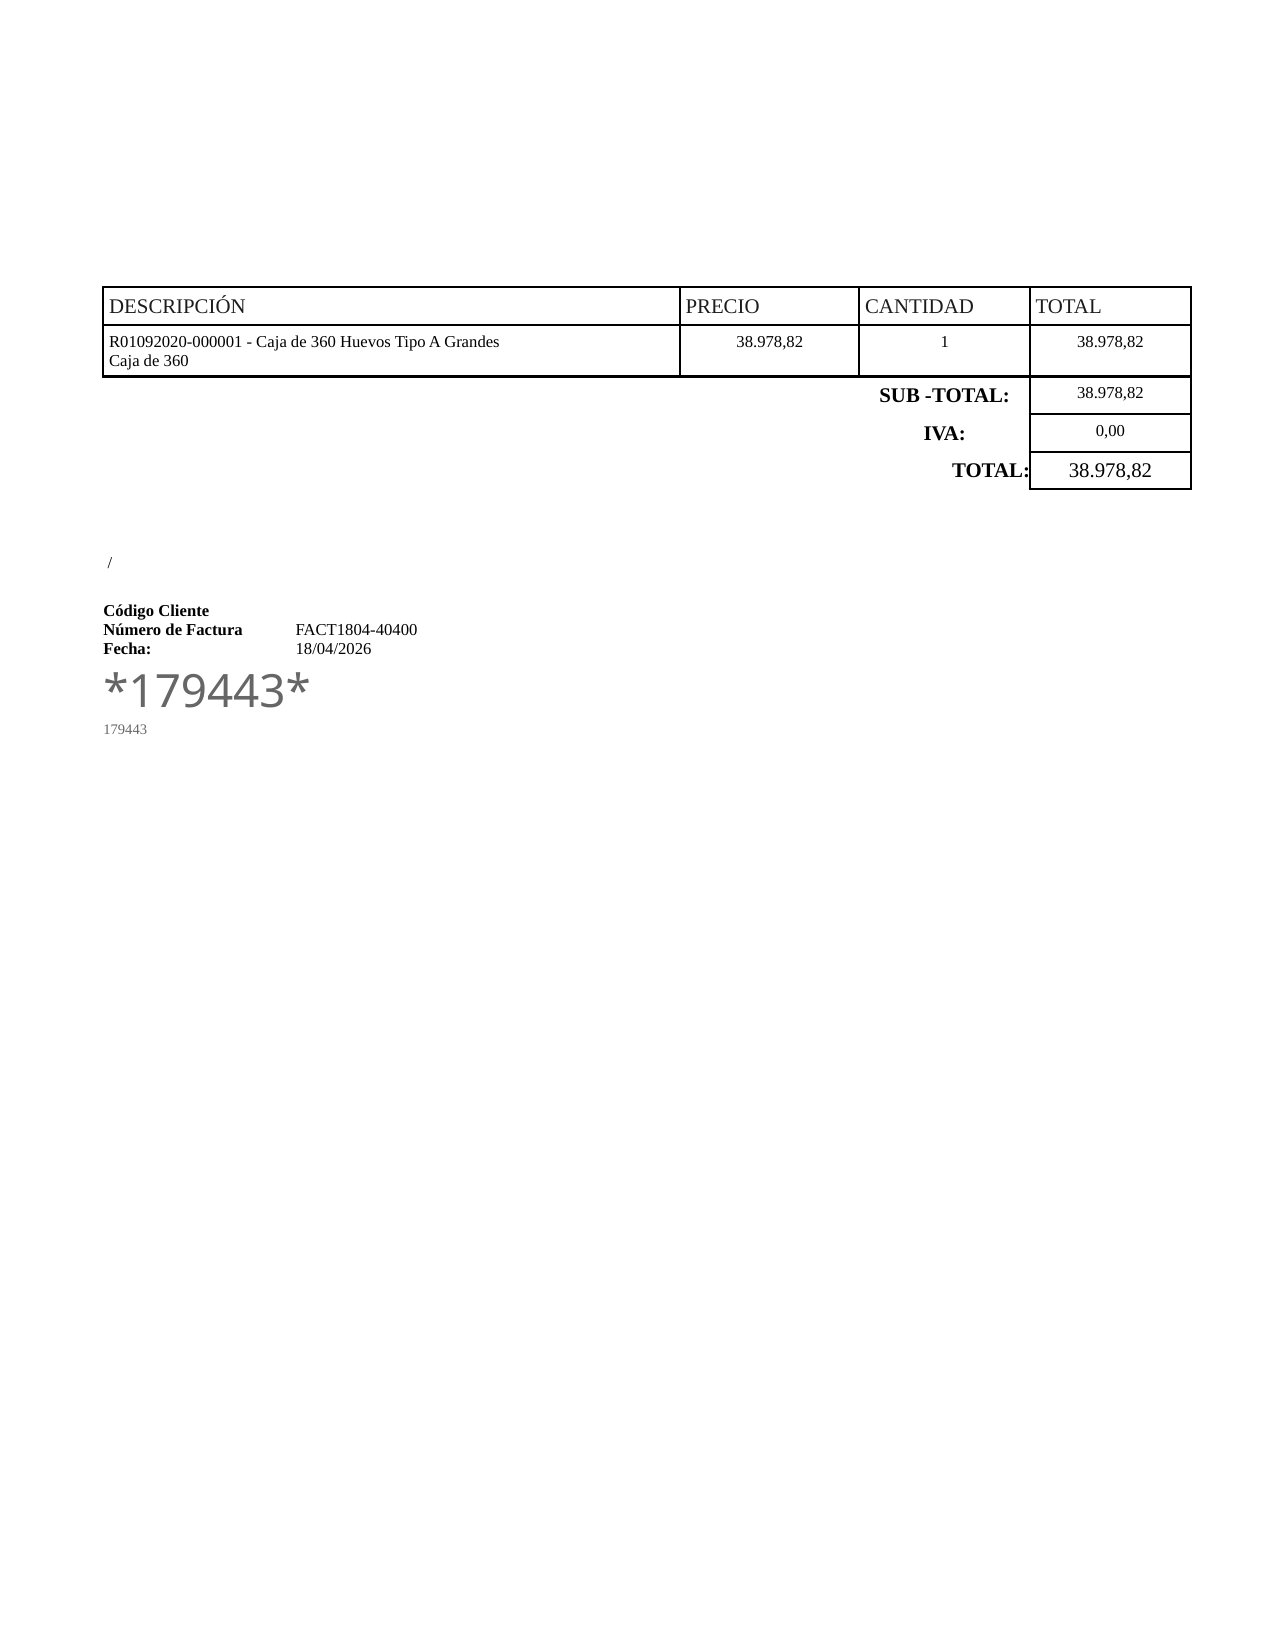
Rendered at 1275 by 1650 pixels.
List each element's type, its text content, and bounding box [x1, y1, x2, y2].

text *179443* [103, 658, 1137, 721]
table_cell IVA: [859, 413, 1029, 451]
table_cell 38.978,82 [1031, 378, 1190, 413]
table_cell 38.978,82 [1031, 453, 1190, 488]
table_cell Fecha: [103, 639, 295, 658]
table_cell 18/04/2026 [295, 639, 517, 658]
table_cell TOTAL: [859, 451, 1029, 488]
table_cell [103, 378, 859, 488]
table_cell [103, 514, 858, 533]
table_cell [103, 534, 858, 553]
table_cell 38.978,82 [1031, 326, 1190, 375]
table_header DESCRIPCIÓN [104, 288, 679, 323]
table_cell Número de Factura [103, 620, 295, 639]
table_cell R01092020-000001 - Caja de 360 Huevos Tipo A Grandes Caja de 360 [104, 326, 679, 375]
table_header TOTAL [1031, 288, 1190, 323]
table_header Código Cliente [103, 601, 295, 620]
table_cell 1 [860, 326, 1029, 375]
table_cell 38.978,82 [681, 326, 858, 375]
table_header CANTIDAD [860, 288, 1029, 323]
table_cell / [103, 553, 858, 572]
table_header [295, 601, 517, 620]
table_header [103, 490, 858, 514]
text 179443 [103, 721, 1137, 737]
table_cell 0,00 [1031, 415, 1190, 451]
table_header PRECIO [681, 288, 858, 323]
table_cell SUB -TOTAL: [859, 378, 1029, 413]
table_cell FACT1804-40400 [295, 620, 517, 639]
